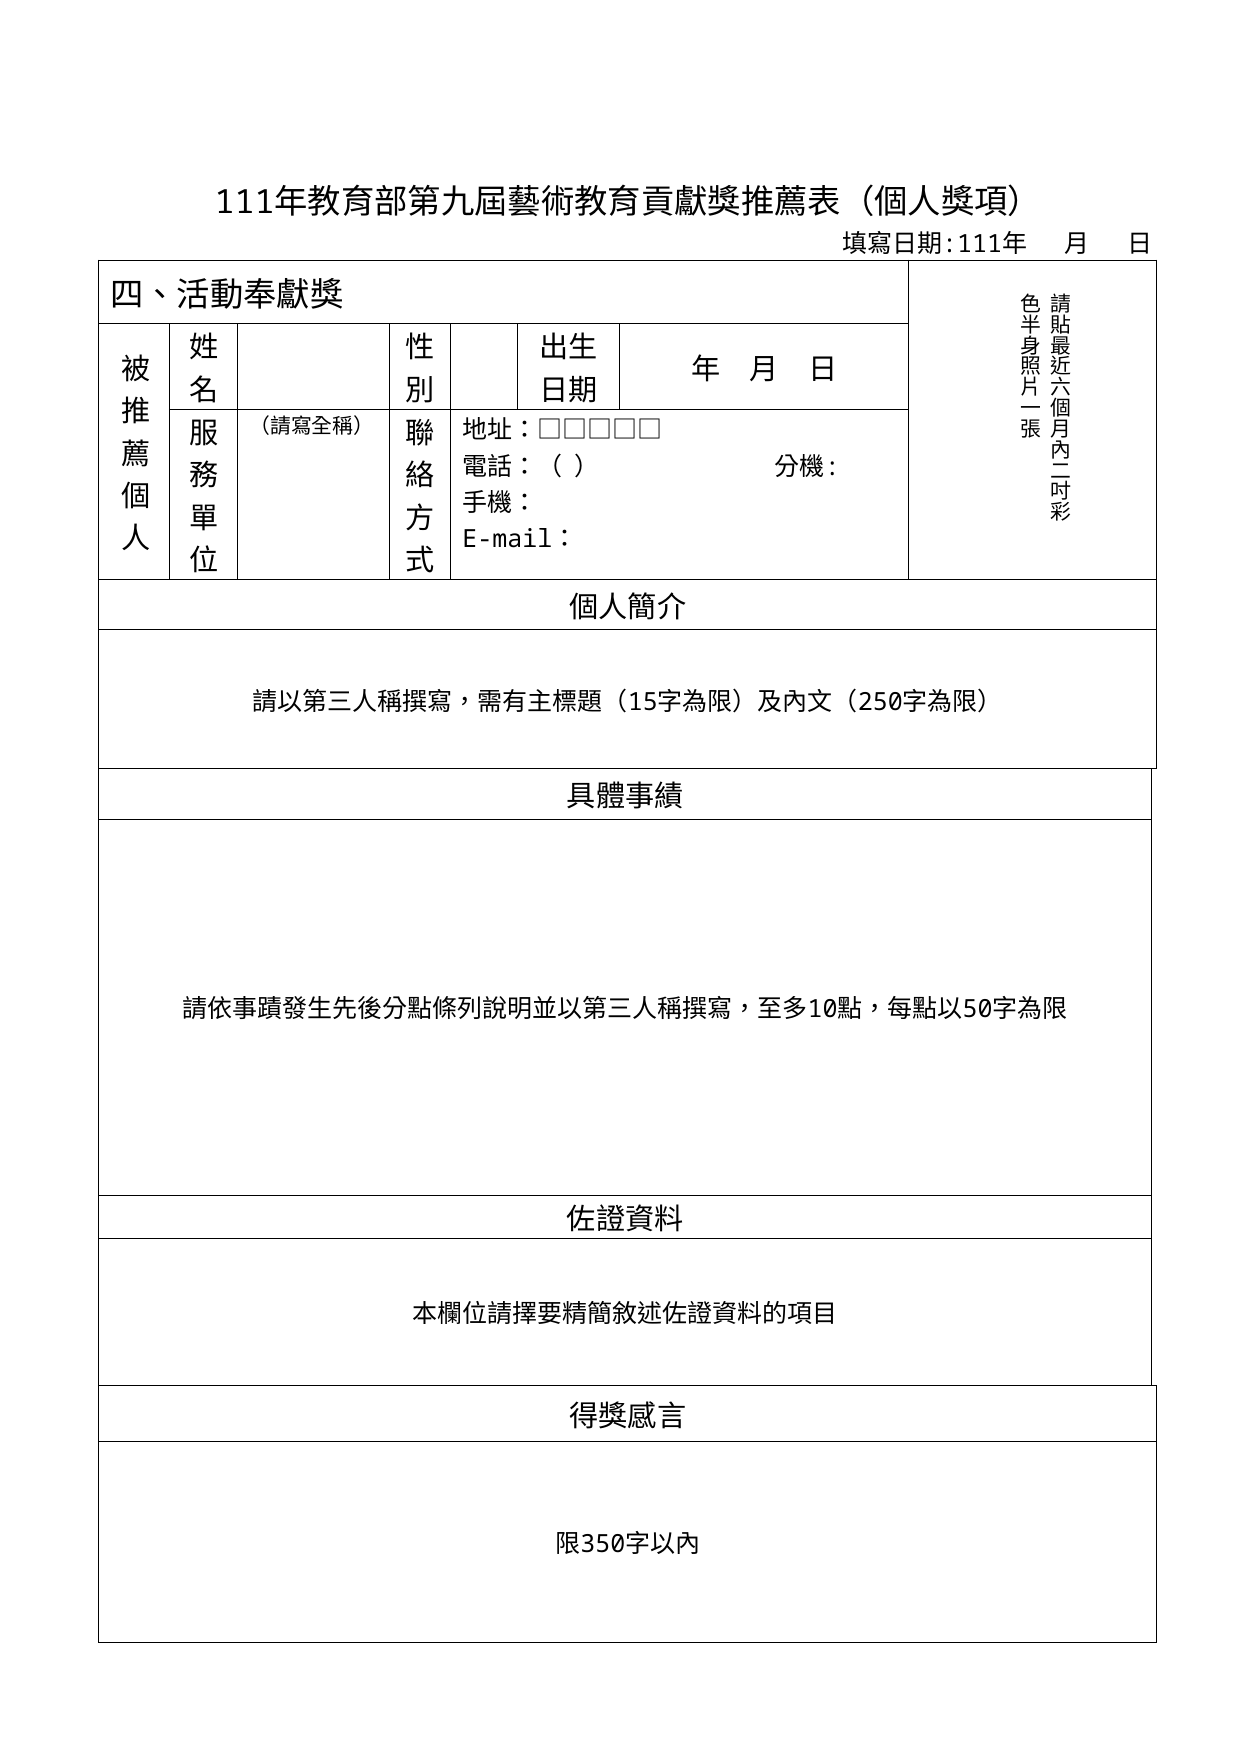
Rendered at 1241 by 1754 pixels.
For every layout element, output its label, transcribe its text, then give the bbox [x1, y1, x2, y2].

table_cell 出生日期 [518, 324, 619, 409]
table_cell 被推薦個人 [99, 324, 169, 579]
table_cell 聯絡方式 [390, 410, 450, 579]
table_cell 性別 [390, 324, 450, 409]
table_cell 地址：□□□□□ 電話：（ ） 分機: 手機： E-mail： [451, 410, 908, 579]
table_cell [1152, 1195, 1156, 1238]
table_cell [451, 324, 517, 409]
table_cell 限350字以內 [99, 1442, 1156, 1642]
text 111年教育部第九屆藝術教育貢獻獎推薦表（個人獎項） [68, 175, 1187, 223]
table_header [909, 261, 1156, 547]
table_header 四、活動奉獻獎 [99, 261, 908, 323]
table_cell [238, 324, 389, 409]
table_cell [909, 323, 1156, 579]
table_cell [1152, 1238, 1156, 1385]
table_cell 得獎感言 [99, 1386, 1156, 1441]
table_cell [1152, 769, 1156, 818]
table_cell 個人簡介 [99, 580, 1156, 629]
table_cell 請依事蹟發生先後分點條列說明並以第三人稱撰寫，至多10點，每點以50字為限 [99, 820, 1151, 1194]
table_cell 年 月 日 [620, 324, 908, 409]
table_cell 佐證資料 [99, 1196, 1151, 1238]
text 填寫日期:111年 月 日 [68, 223, 1152, 259]
table_cell 具體事績 [99, 769, 1151, 818]
table_cell （請寫全稱） [238, 410, 389, 579]
table_cell [1152, 819, 1156, 1194]
table_cell 服務單位 [170, 410, 237, 579]
table_cell 姓名 [170, 324, 237, 409]
table_cell 本欄位請擇要精簡敘述佐證資料的項目 [99, 1239, 1151, 1385]
table_cell 請以第三人稱撰寫，需有主標題（15字為限）及內文（250字為限） [99, 630, 1156, 768]
